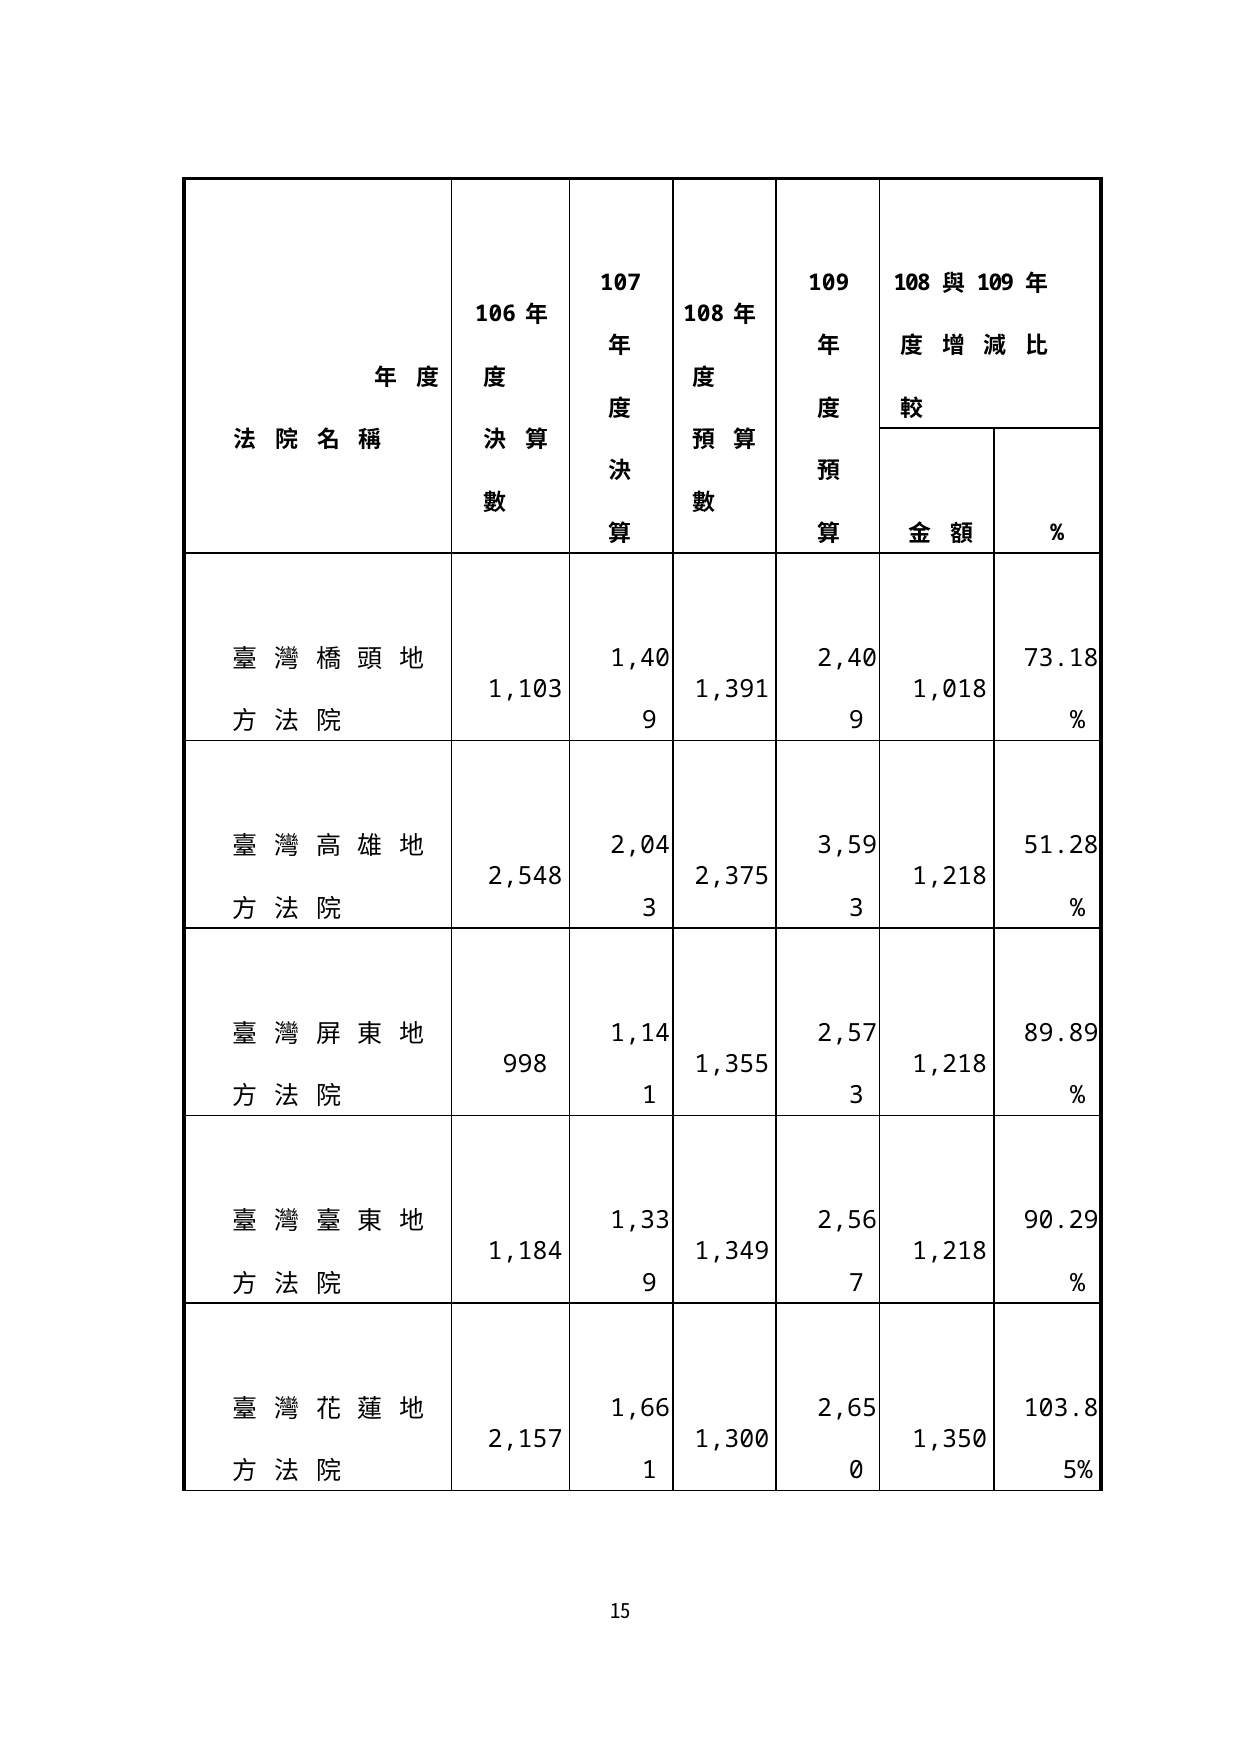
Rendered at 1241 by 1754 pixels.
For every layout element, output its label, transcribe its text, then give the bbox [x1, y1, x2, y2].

table_cell 2,650 [777, 1304, 879, 1490]
table_cell 73.18% [995, 554, 1099, 740]
table_cell 臺灣橋頭地方法院 [186, 554, 451, 740]
table_cell 臺灣花蓮地方法院 [186, 1304, 451, 1490]
table_cell 1,141 [570, 929, 672, 1115]
table_cell 1,103 [452, 554, 569, 740]
table_cell 1,218 [880, 929, 993, 1115]
table_header 109年度 預算案數 [777, 180, 879, 552]
table_cell 臺灣臺東地方法院 [186, 1116, 451, 1302]
table_cell 1,355 [674, 929, 775, 1115]
table_header 年度 法院名稱 [186, 180, 451, 552]
table_cell 103.85% [995, 1304, 1099, 1490]
table_cell 1,339 [570, 1116, 672, 1302]
table_cell 2,548 [452, 741, 569, 927]
table_cell 2,567 [777, 1116, 879, 1302]
table_cell 51.28% [995, 741, 1099, 927]
table_cell 89.89% [995, 929, 1099, 1115]
table_cell 1,218 [880, 741, 993, 927]
table_cell 2,157 [452, 1304, 569, 1490]
table_cell 2,375 [674, 741, 775, 927]
table_cell 2,573 [777, 929, 879, 1115]
table_cell 2,043 [570, 741, 672, 927]
table_header 107年度 決算數 [570, 180, 672, 552]
table_cell 1,349 [674, 1116, 775, 1302]
table_cell 1,661 [570, 1304, 672, 1490]
table_cell 1,018 [880, 554, 993, 740]
table_header 106年度 決算數 [452, 180, 569, 552]
table_cell 90.29% [995, 1116, 1099, 1302]
table_cell 1,300 [674, 1304, 775, 1490]
table_cell 金額 [880, 429, 993, 552]
table_header 108年度 預算數 [674, 180, 775, 552]
table_cell 1,350 [880, 1304, 993, 1490]
table_cell 998 [452, 929, 569, 1115]
table_cell 1,184 [452, 1116, 569, 1302]
table_cell 2,409 [777, 554, 879, 740]
table_cell % [995, 429, 1099, 552]
table_cell 1,409 [570, 554, 672, 740]
table_cell 臺灣屏東地方法院 [186, 929, 451, 1115]
table_cell 1,218 [880, 1116, 993, 1302]
table_cell 1,391 [674, 554, 775, 740]
table_cell 3,593 [777, 741, 879, 927]
table_cell 臺灣高雄地方法院 [186, 741, 451, 927]
table_header 108與109年度增減比較 [880, 180, 1099, 427]
